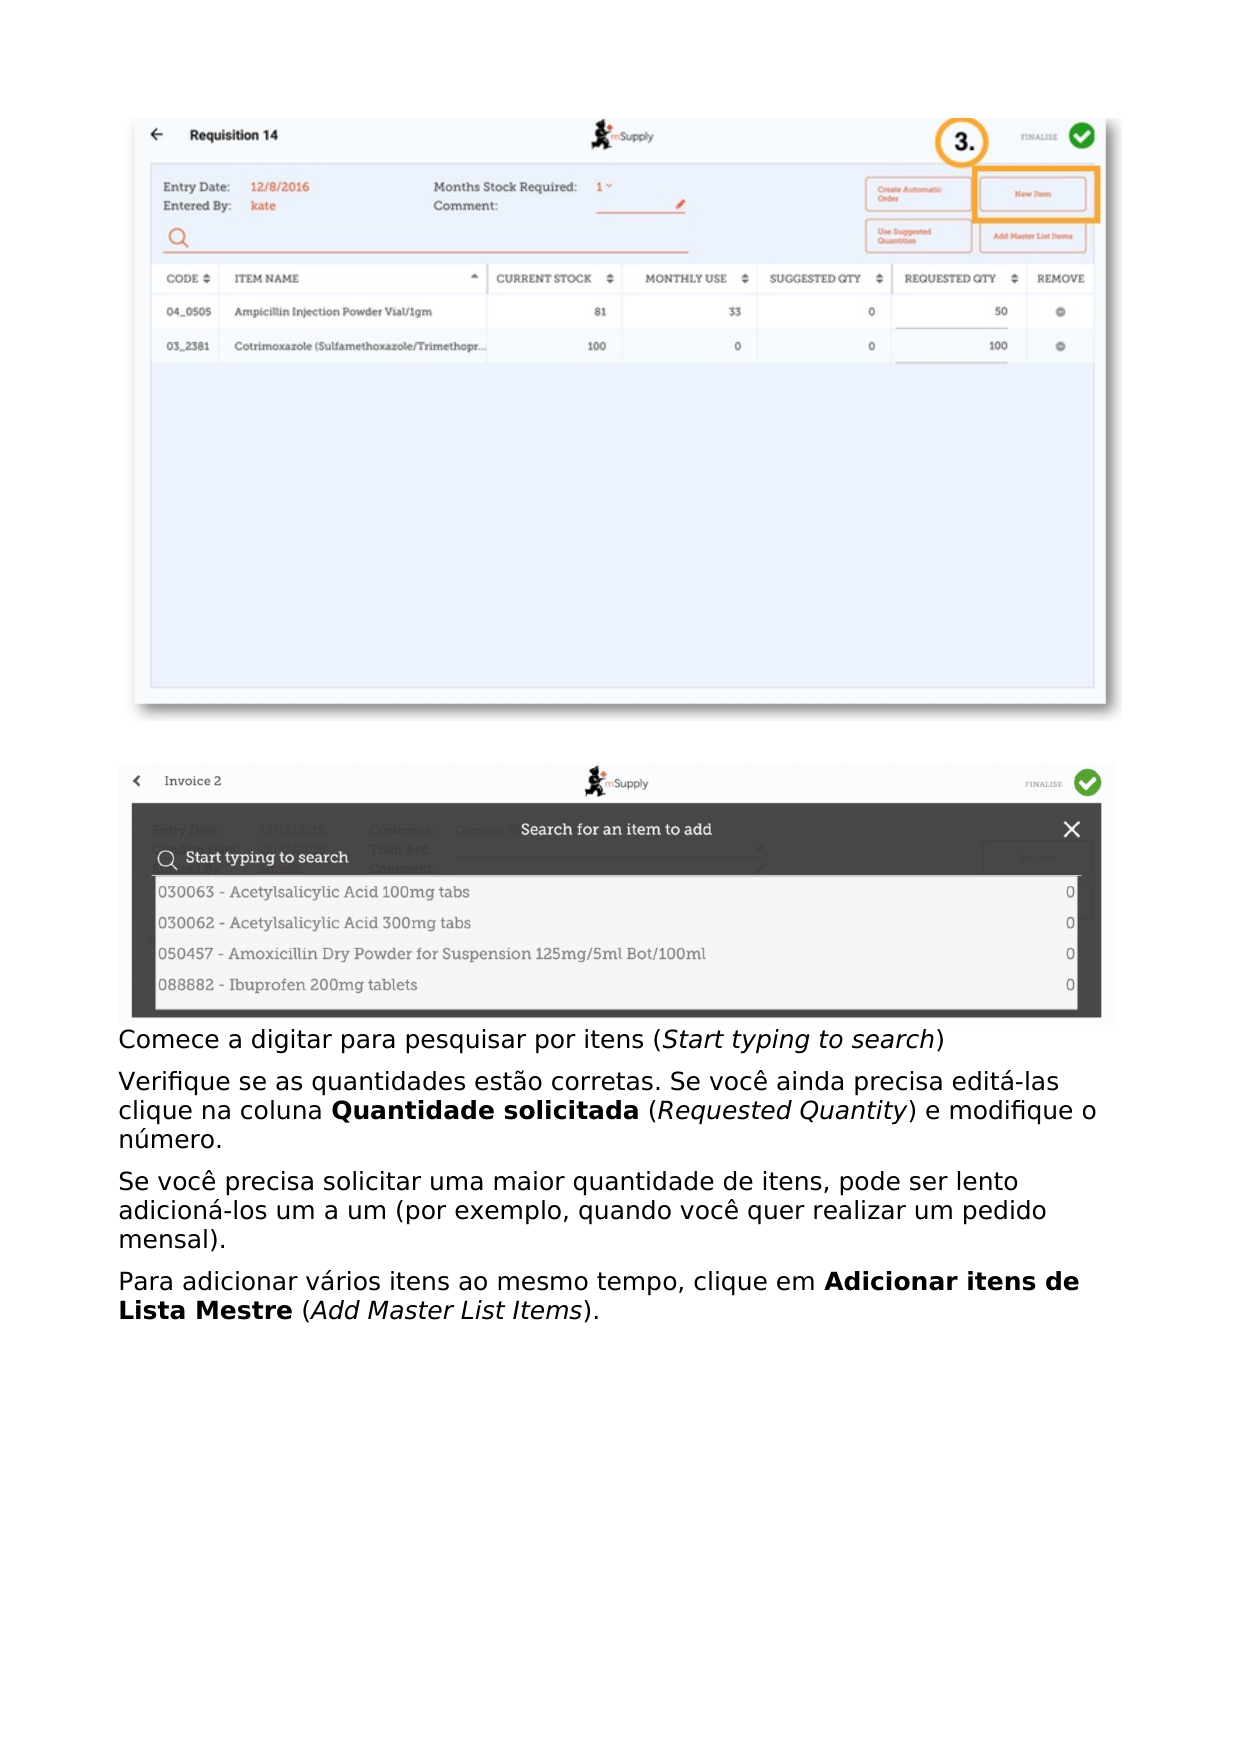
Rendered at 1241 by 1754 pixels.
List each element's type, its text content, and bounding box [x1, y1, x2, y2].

picture [118, 762, 1123, 1025]
text Se você precisa solicitar uma maior quantidade de itens, pode ser lento adicioná-los um a um (por exemplo, quando você quer realizar um pedido mensal). [118, 1167, 1122, 1254]
text Comece a digitar para pesquisar por itens (Start typing to search) [118, 1025, 1122, 1054]
picture [118, 118, 1123, 721]
text Para adicionar vários itens ao mesmo tempo, clique em Adicionar itens de Lista Mestre (Add Master List Items). [118, 1267, 1122, 1325]
text Verifique se as quantidades estão corretas. Se você ainda precisa editá-las clique na coluna Quantidade solicitada (Requested Quantity) e modifique o número. [118, 1067, 1122, 1154]
